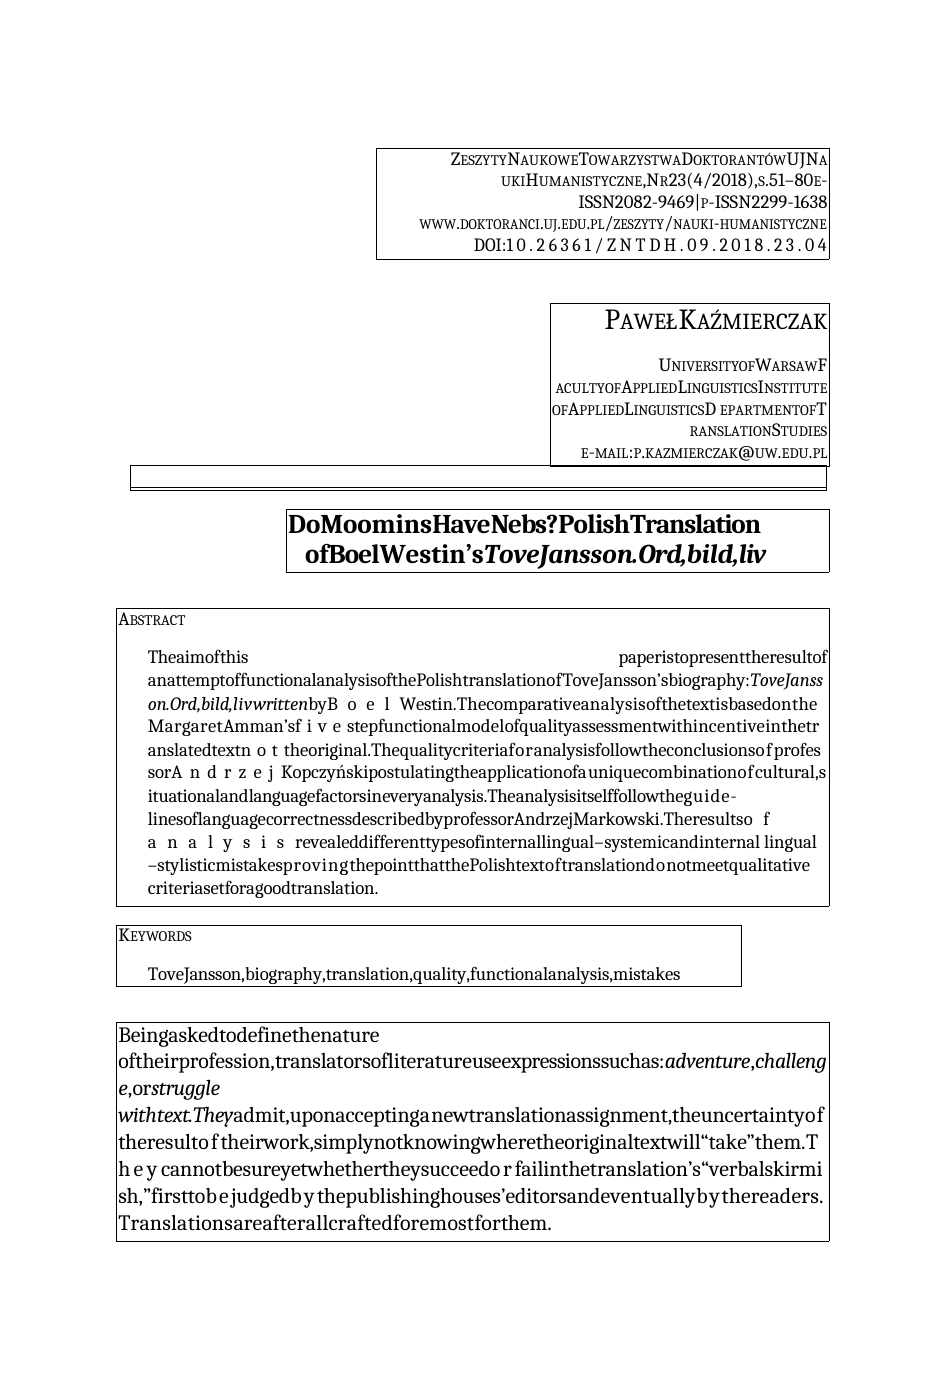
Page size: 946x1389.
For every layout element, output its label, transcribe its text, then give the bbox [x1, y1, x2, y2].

text ofBoelWestin’sToveJansson.Ord,bild,liv [305, 539, 829, 571]
text DOI:10.26361/ZNTDH.09.2018.23.04 [377, 234, 827, 256]
text ToveJansson,biography,translation,quality,functionalanalysis,mistakes [148, 963, 741, 985]
text UNIVERSITYOFWARSAWFACULTYOFAPPLIEDLINGUISTICSINSTITUTEOFAPPLIEDLINGUISTICSDEPARTMENTOFTRANSLATIONSTUDIES [552, 355, 827, 441]
text ZESZYTYNAUKOWETOWARZYSTWADOKTORANTÓWUJNAUKIHUMANISTYCZNE,NR23(4/2018),S.51–80E-ISSN2082-9469|P-ISSN2299-1638 [441, 149, 827, 213]
text –stylisticmistakesprovingthepointthatthePolishtextoftranslationdonotmeetqualitative criteriasetforagoodtranslation. [148, 854, 826, 899]
text PAWEŁKAŹMIERCZAK [551, 304, 827, 336]
text DoMoominsHaveNebs?PolishTranslation [288, 510, 829, 539]
text KEYWORDS [118, 926, 741, 946]
text ABSTRACT [118, 609, 829, 630]
text Theaimofthis paperistopresenttheresultof anattemptoffunctionalanalysisofthePolishtranslationofToveJansson’sbiography:ToveJansson.Ord,bild,livwrittenbyBoelWestin.ThecomparativeanalysisofthetextisbasedontheMargaretAmman’sfivestepfunctionalmodelofqualityassessmentwithincentiveinthetranslatedtextnottheoriginal.ThequalitycriteriaforanalysisfollowtheconclusionsofprofessorAndrzejKopczyńskipostulatingtheapplicationofauniquecombinationofcultural,situationalandlanguagefactorsineveryanalysis.Theanalysisitselffollowtheguide-linesoflanguagecorrectnessdescribedbyprofessorAndrzejMarkowski.Theresultsof analysisrevealeddifferenttypesofinternallingual–systemicandinternal lingual [148, 647, 827, 853]
text E-MAIL:P.KAZMIERCZAK@UW.EDU.PL [551, 441, 827, 463]
text Beingaskedtodefinethenature oftheirprofession,translatorsofliteratureuseexpressionssuchas:adventure,challenge,orstruggle withtext.Theyadmit,uponacceptinganewtranslationassignment,theuncertaintyoftheresultoftheirwork,simplynotknowingwheretheoriginaltextwill“take”them.Theycannotbesureyetwhethertheysucceedorfailinthetranslation’s“verbalskirmish,”firsttobejudgedbythepublishinghouses’editorsandeventuallybythereaders.Translationsareafterallcraftedforemostforthem. [118, 1023, 827, 1236]
text WWW.DOKTORANCI.UJ.EDU.PL/ZESZYTY/NAUKI-HUMANISTYCZNE [377, 213, 827, 234]
